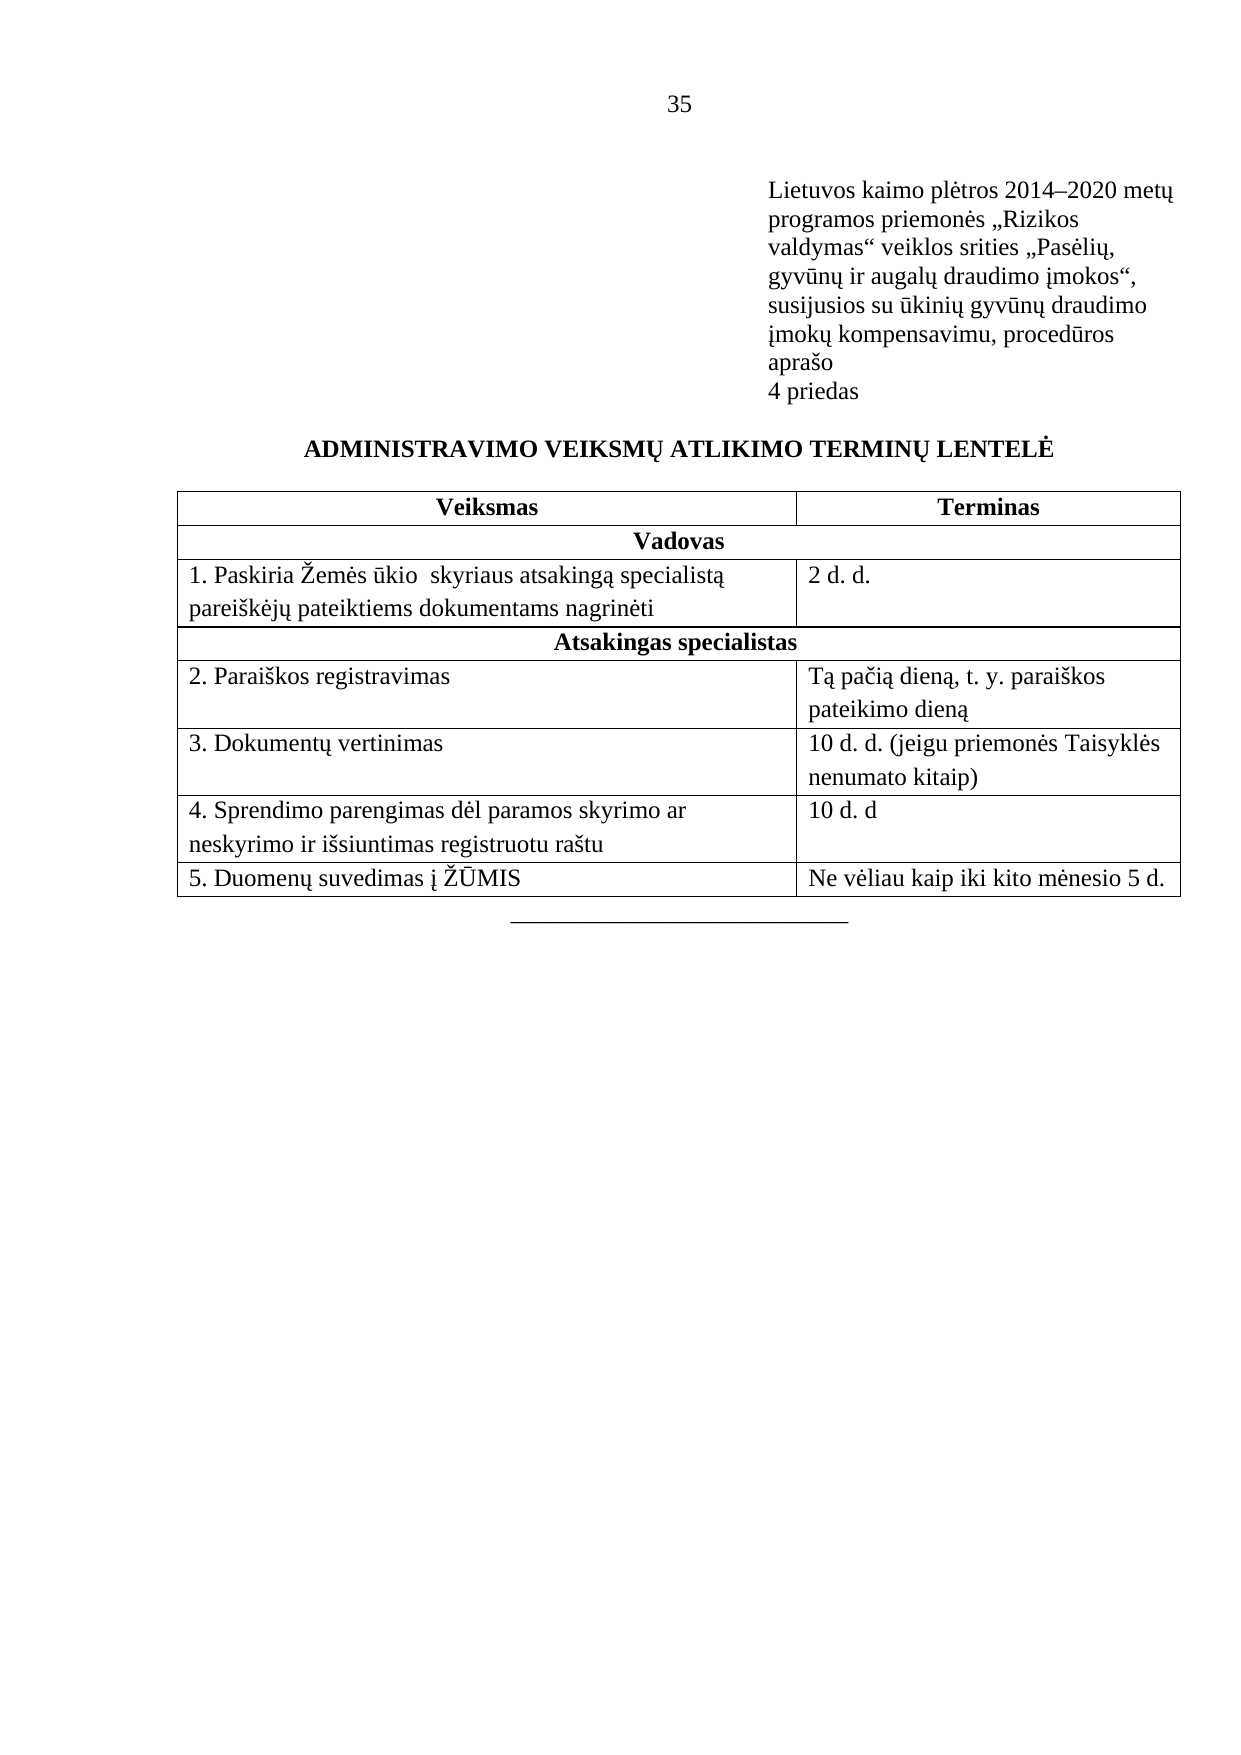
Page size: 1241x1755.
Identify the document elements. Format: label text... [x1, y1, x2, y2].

table_cell 4. Sprendimo parengimas dėl paramos skyrimo ar neskyrimo ir išsiuntimas registruotu raštu [178, 796, 796, 862]
text ADMINISTRAVIMO VEIKSMŲ ATLIKIMO TERMINŲ LENTELĖ [177, 434, 1181, 462]
text Lietuvos kaimo plėtros 2014–2020 metų programos priemonės „Rizikos valdymas“ veiklos srities „Pasėlių, gyvūnų ir augalų draudimo įmokos“, susijusios su ūkinių gyvūnų draudimo įmokų kompensavimu, procedūros aprašo [768, 175, 1181, 376]
table_cell 10 d. d. (jeigu priemonės Taisyklės nenumato kitaip) [797, 729, 1180, 794]
table_cell 2. Paraiškos registravimas [178, 661, 796, 727]
text 4 priedas [768, 376, 1181, 405]
table_cell Vadovas [178, 526, 1180, 559]
table_cell Ne vėliau kaip iki kito mėnesio 5 d. [797, 863, 1180, 896]
table_cell 5. Duomenų suvedimas į ŽŪMIS [178, 863, 796, 896]
table_header Veiksmas [178, 492, 796, 525]
table_cell 10 d. d [797, 796, 1180, 862]
text ___________________________ [177, 897, 1181, 926]
table_cell 3. Dokumentų vertinimas [178, 729, 796, 794]
table_cell 2 d. d. [797, 560, 1180, 626]
table_cell Atsakingas specialistas [178, 628, 1180, 660]
table_header Terminas [797, 492, 1180, 525]
table_cell 1. Paskiria Žemės ūkio skyriaus atsakingą specialistą pareiškėjų pateiktiems dokumentams nagrinėti [178, 560, 796, 626]
table_cell Tą pačią dieną, t. y. paraiškos pateikimo dieną [797, 661, 1180, 727]
